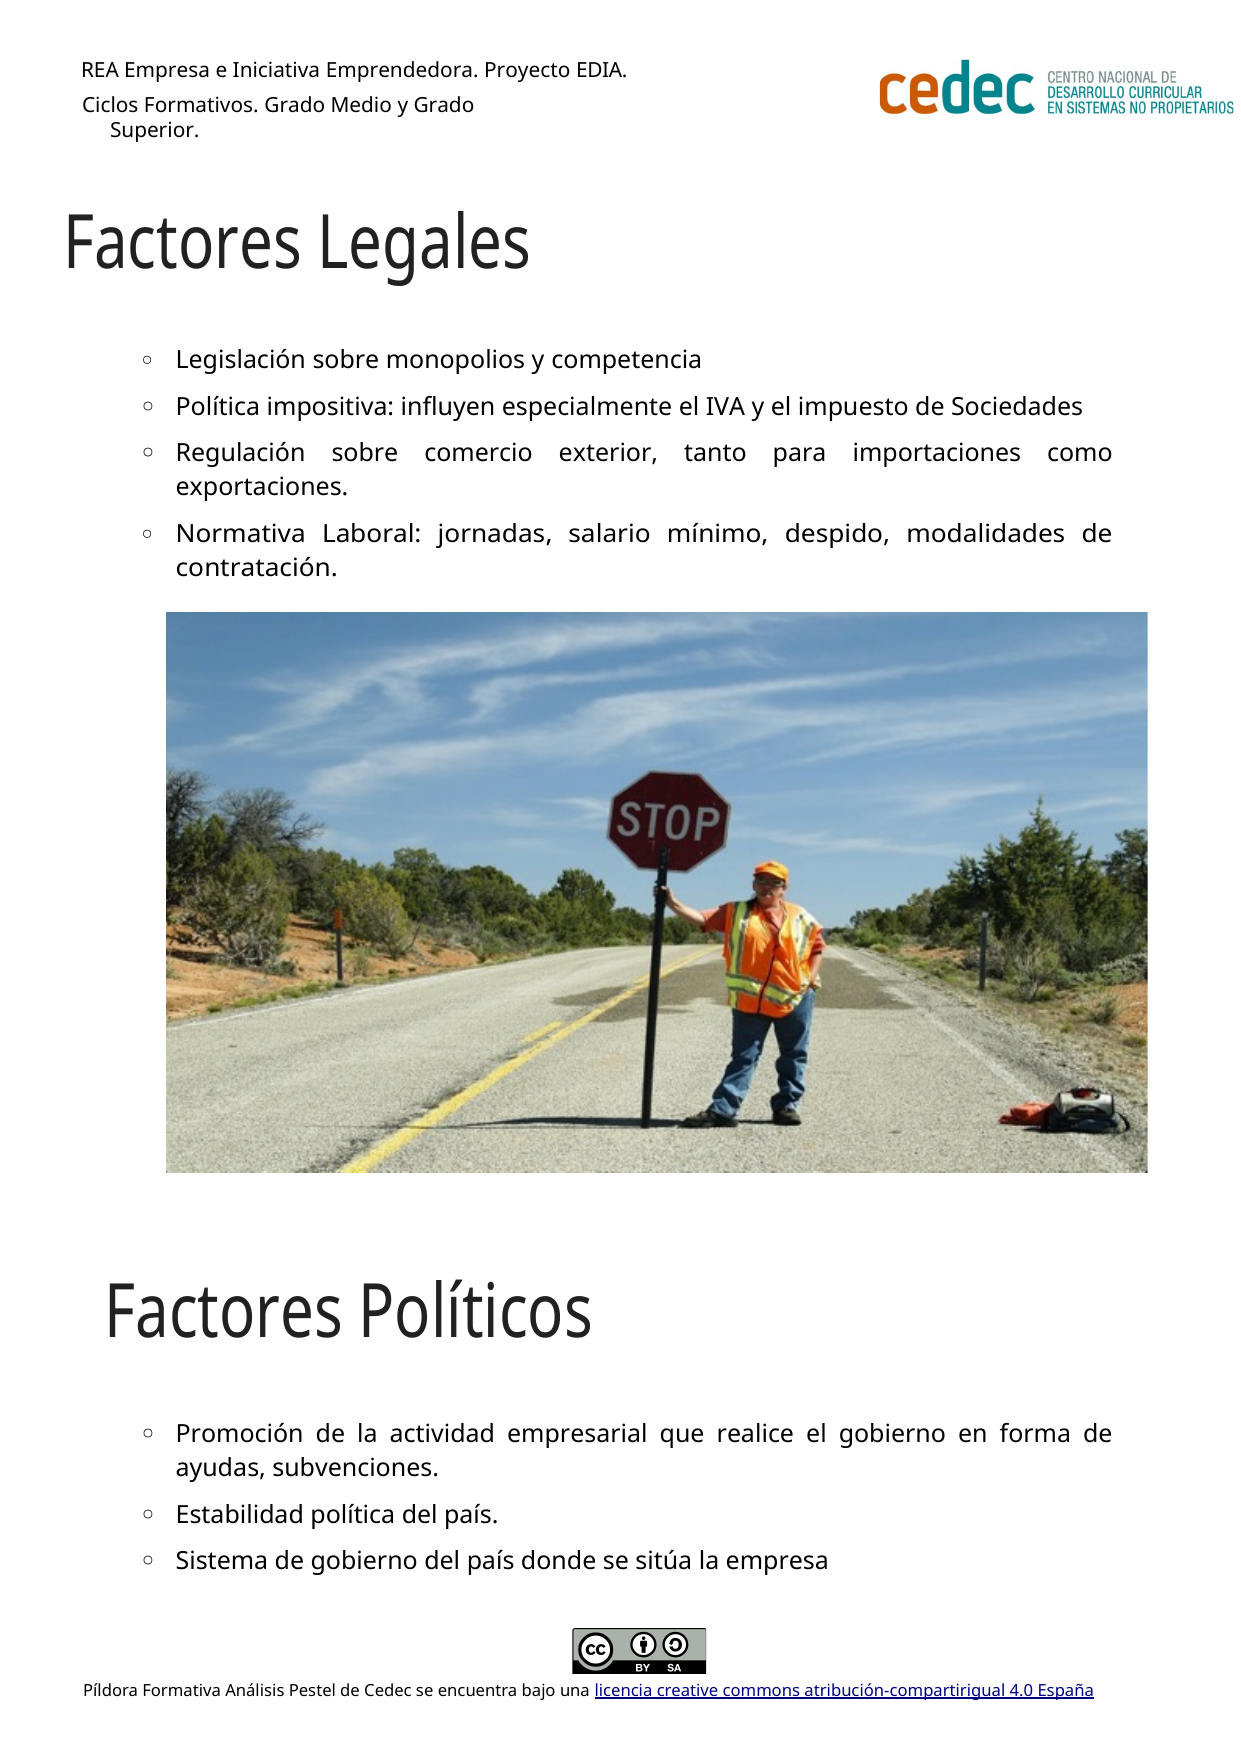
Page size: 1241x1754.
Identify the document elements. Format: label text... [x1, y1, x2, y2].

list Política impositiva: influyen especialmente el IVA y el impuesto de Sociedades [138, 388, 1114, 422]
list Regulación sobre comercio exterior, tanto para importaciones como exportaciones. [138, 435, 1114, 503]
list Sistema de gobierno del país donde se sitúa la empresa [138, 1543, 1114, 1577]
text Factores Políticos [63, 1257, 1114, 1359]
list Estabilidad política del país. [138, 1496, 1114, 1530]
list Promoción de la actividad empresarial que realice el gobierno en forma de ayudas, subvenciones. [138, 1416, 1114, 1484]
list Normativa Laboral: jornadas, salario mínimo, despido, modalidades de contratación. [138, 515, 1114, 583]
text Factores Legales [63, 188, 1114, 291]
list Legislación sobre monopolios y competencia [138, 342, 1114, 376]
